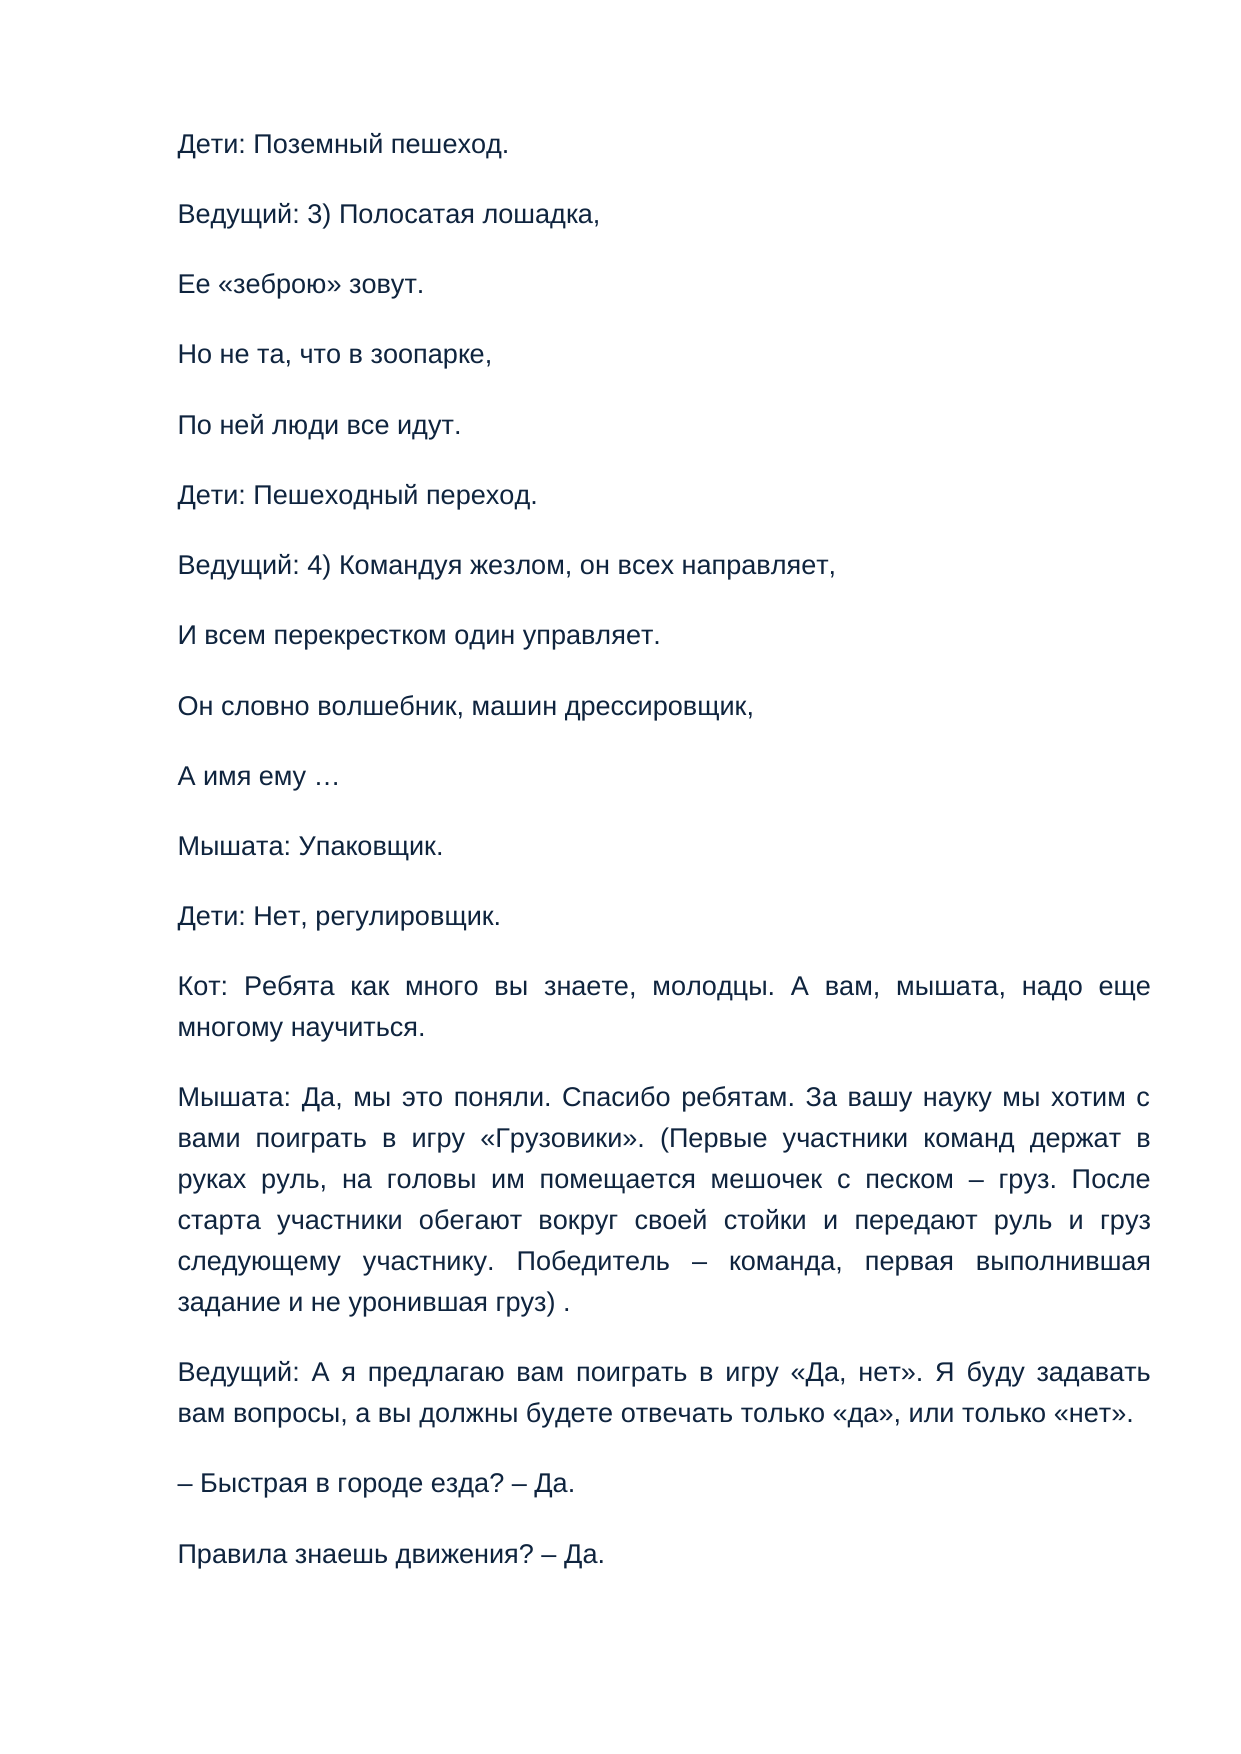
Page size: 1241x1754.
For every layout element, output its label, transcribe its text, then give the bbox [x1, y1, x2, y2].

text – Быстрая в городе езда? – Да. [177, 1458, 1152, 1499]
text Но не та, что в зоопарке, [177, 329, 1152, 370]
text Дети: Нет, регулировщик. [177, 890, 1152, 931]
text Правила знаешь движения? – Да. [177, 1528, 1152, 1569]
text Дети: Пешеходный переход. [177, 469, 1152, 510]
text Ее «зеброю» зовут. [177, 258, 1152, 299]
text Он словно волшебник, машин дрессировщик, [177, 680, 1152, 721]
text А имя ему … [177, 750, 1152, 791]
text Мышата: Да, мы это поняли. Спасибо ребятам. За вашу науку мы хотим с вами поиграть в игру «Грузовики». (Первые участники команд держат в руках руль, на головы им помещается мешочек с песком – груз. После старта участники обегают вокруг своей стойки и передают руль и груз следующему участнику. Победитель – команда, первая выполнившая задание и не уронившая груз) . [177, 1072, 1152, 1317]
text Кот: Ребята как много вы знаете, молодцы. А вам, мышата, надо еще многому научиться. [177, 961, 1152, 1042]
text Мышата: Упаковщик. [177, 820, 1152, 861]
text Ведущий: А я предлагаю вам поиграть в игру «Да, нет». Я буду задавать вам вопросы, а вы должны будете отвечать только «да», или только «нет». [177, 1347, 1152, 1428]
text Ведущий: 4) Командуя жезлом, он всех направляет, [177, 539, 1152, 580]
text И всем перекрестком один управляет. [177, 609, 1152, 651]
text Ведущий: 3) Полосатая лошадка, [177, 188, 1152, 229]
text Дети: Поземный пешеход. [177, 118, 1152, 159]
text По ней люди все идут. [177, 399, 1152, 440]
